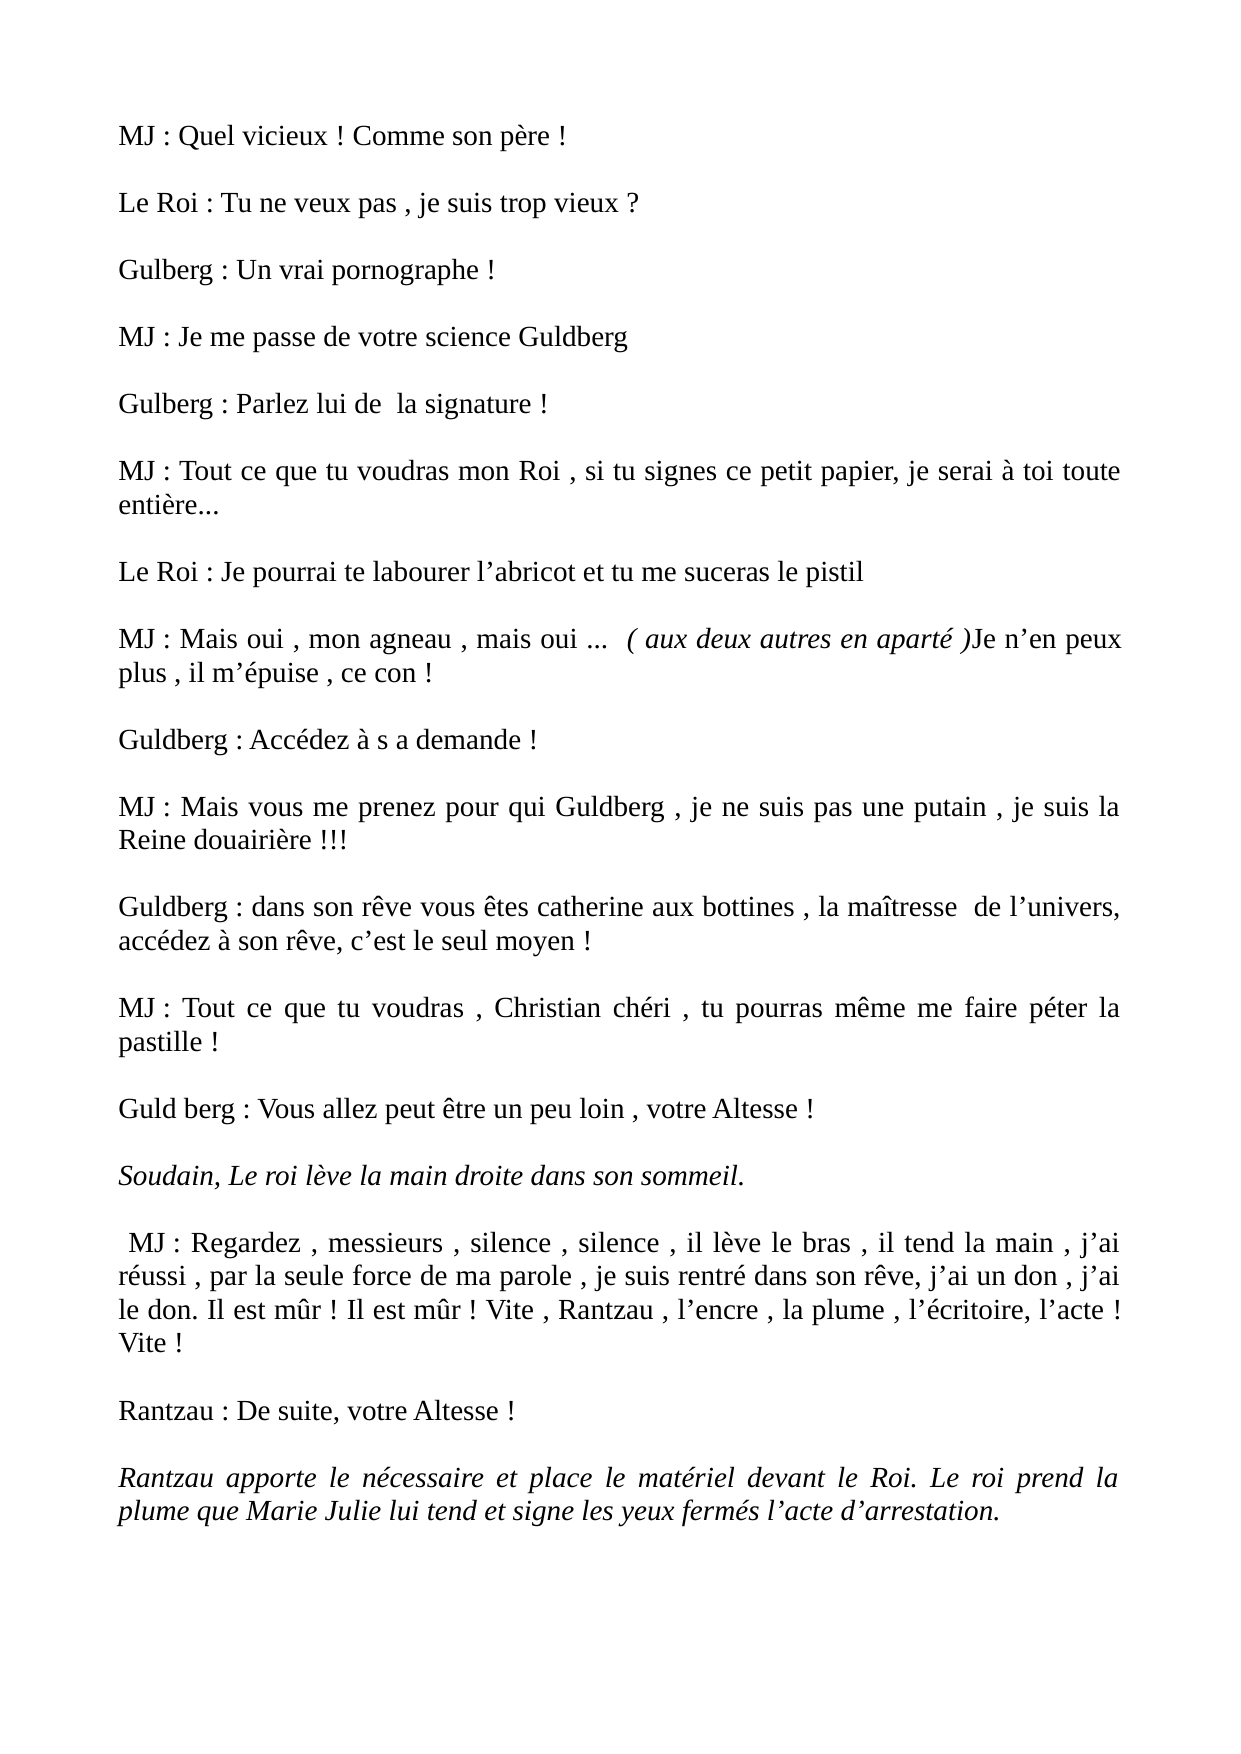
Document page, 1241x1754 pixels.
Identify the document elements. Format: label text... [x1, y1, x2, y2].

text MJ : Je me passe de votre science Guldberg [118, 319, 1122, 353]
text MJ : Quel vicieux ! Comme son père ! [118, 118, 1122, 152]
text MJ : Regardez , messieurs , silence , silence , il lève le bras , il tend la main , j’ai réussi , par la seule force de ma parole , je suis rentré dans son rêve, j’ai un don , j’ai le don. Il est mûr ! Il est mûr ! Vite , Rantzau , l’encre , la plume , l’écritoire, l’acte ! Vite ! [118, 1225, 1122, 1359]
text Rantzau apporte le nécessaire et place le matériel devant le Roi. Le roi prend la plume que Marie Julie lui tend et signe les yeux fermés l’acte d’arrestation. [118, 1460, 1122, 1527]
text Gulberg : Un vrai pornographe ! [118, 252, 1122, 286]
text MJ : Tout ce que tu voudras mon Roi , si tu signes ce petit papier, je serai à toi toute entière... [118, 453, 1122, 521]
text Guldberg : dans son rêve vous êtes catherine aux bottines , la maîtresse de l’univers, accédez à son rêve, c’est le seul moyen ! [118, 889, 1122, 957]
text Le Roi : Je pourrai te labourer l’abricot et tu me suceras le pistil [118, 554, 1122, 588]
text MJ : Tout ce que tu voudras , Christian chéri , tu pourras même me faire péter la pastille ! [118, 990, 1122, 1057]
text Guld berg : Vous allez peut être un peu loin , votre Altesse ! [118, 1091, 1122, 1124]
text Soudain, Le roi lève la main droite dans son sommeil. [118, 1158, 1122, 1191]
text Le Roi : Tu ne veux pas , je suis trop vieux ? [118, 185, 1122, 219]
text Rantzau : De suite, votre Altesse ! [118, 1393, 1122, 1426]
text Gulberg : Parlez lui de la signature ! [118, 386, 1122, 420]
text MJ : Mais oui , mon agneau , mais oui ... ( aux deux autres en aparté )Je n’en peux plus , il m’épuise , ce con ! [118, 621, 1122, 688]
text Guldberg : Accédez à s a demande ! [118, 722, 1122, 755]
text MJ : Mais vous me prenez pour qui Guldberg , je ne suis pas une putain , je suis la Reine douairière !!! [118, 789, 1122, 856]
